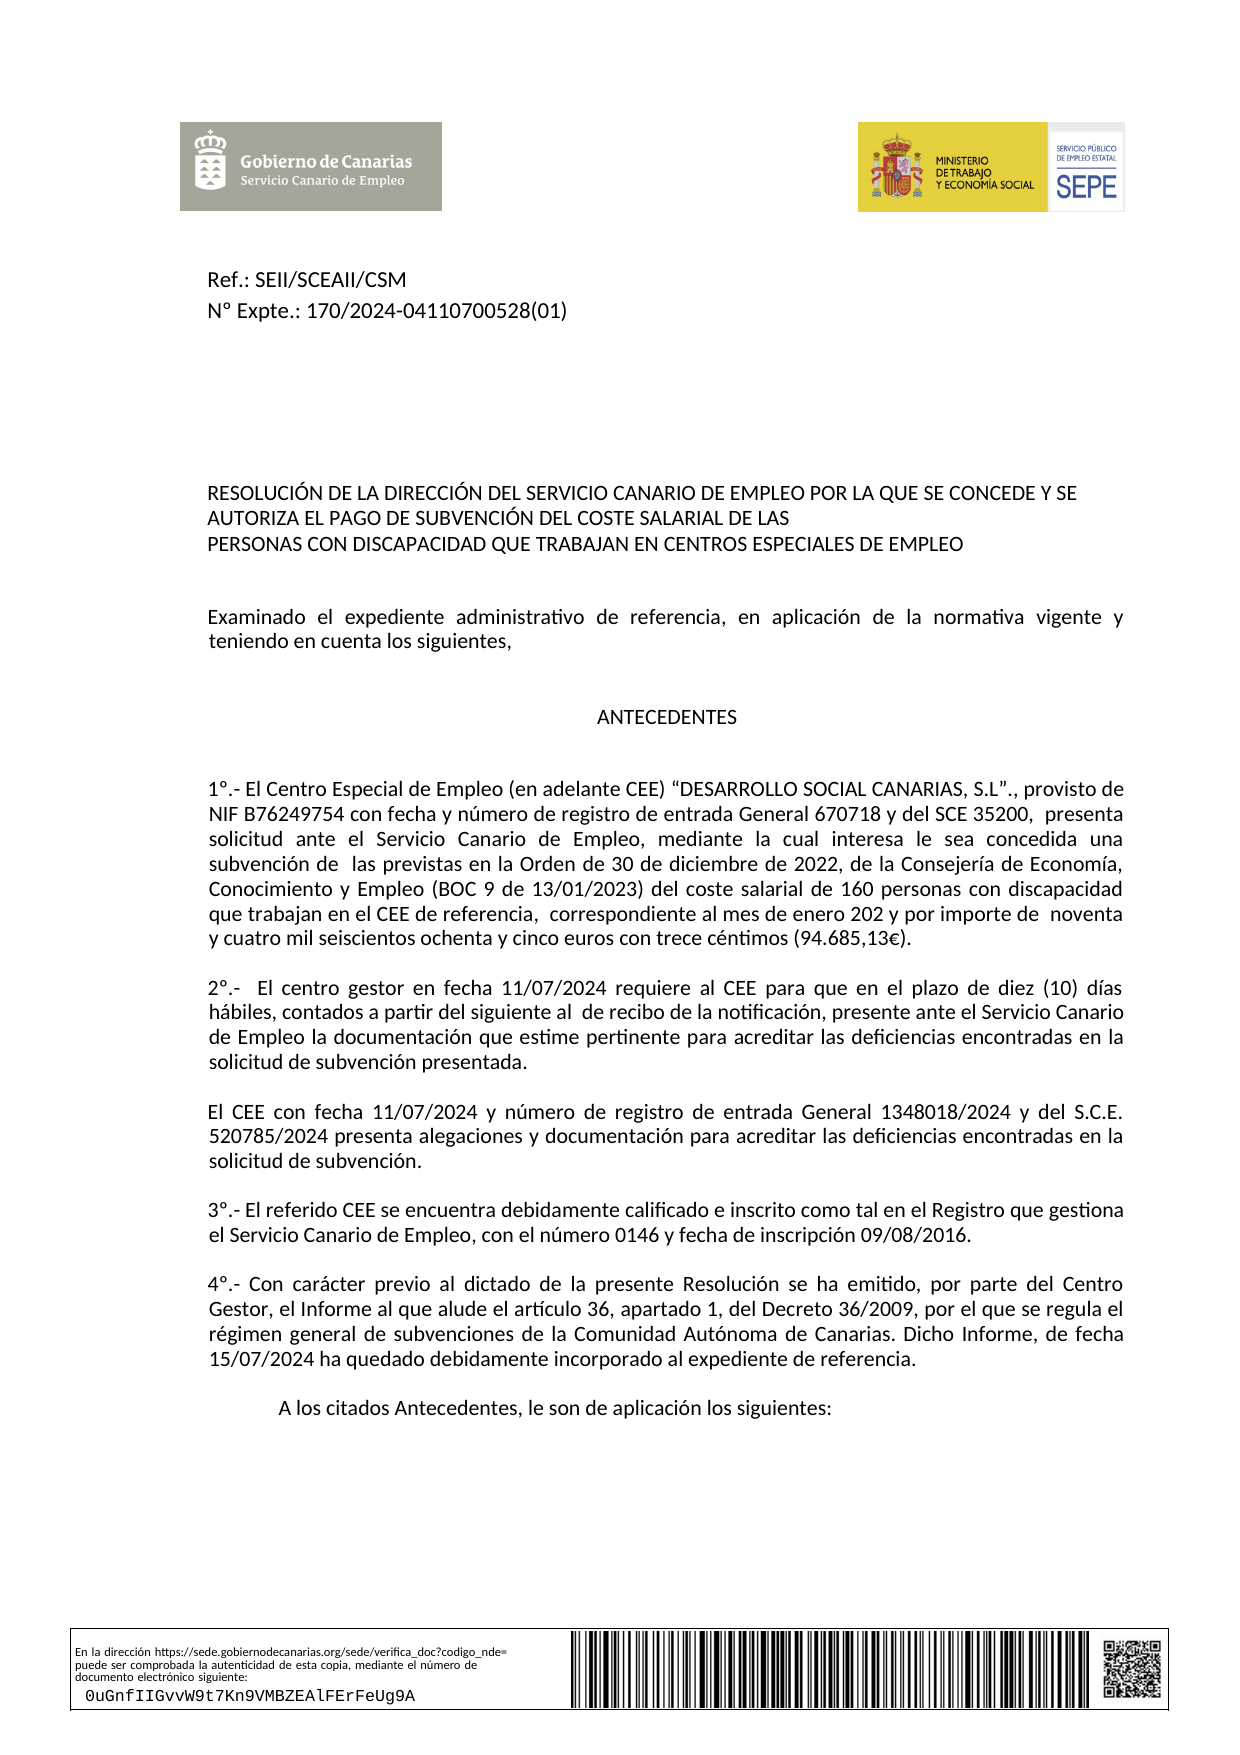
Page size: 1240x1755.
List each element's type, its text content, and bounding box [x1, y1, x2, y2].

text A los citados Antecedentes, le son de aplicación los siguientes: [278, 1396, 1088, 1421]
text Nº Expte.: 170/2024-04110700528(01) [207, 296, 1125, 324]
text 1º.- El Centro Especial de Empleo (en adelante CEE) “DESARROLLO SOCIAL CANARIAS, S.L”., provisto de NIF B76249754 con fecha y número de registro de entrada General 670718 y del SCE 35200, presenta solicitud ante el Servicio Canario de Empleo, mediante la cual interesa le sea concedida una subvención de las previstas en la Orden de 30 de diciembre de 2022, de la Consejería de Economía, Conocimiento y Empleo (BOC 9 de 13/01/2023) del coste salarial de 160 personas con discapacidad que trabajan en el CEE de referencia, correspondiente al mes de enero 202 y por importe de noventa y cuatro mil seiscientos ochenta y cinco euros con trece céntimos (94.685,13€). [207, 777, 1125, 951]
text El CEE con fecha 11/07/2024 y número de registro de entrada General 1348018/2024 y del S.C.E. 520785/2024 presenta alegaciones y documentación para acreditar las deficiencias encontradas en la solicitud de subvención. [207, 1099, 1125, 1174]
text Examinado el expediente administrativo de referencia, en aplicación de la normativa vigente y teniendo en cuenta los siguientes, [207, 604, 1125, 654]
text PERSONAS CON DISCAPACIDAD QUE TRABAJAN EN CENTROS ESPECIALES DE EMPLEO [207, 531, 1125, 556]
subtitle ANTECEDENTES [209, 703, 1125, 730]
text 2º.- El centro gestor en fecha 11/07/2024 requiere al CEE para que en el plazo de diez (10) días hábiles, contados a partir del siguiente al de recibo de la notificación, presente ante el Servicio Canario de Empleo la documentación que estime pertinente para acreditar las deficiencias encontradas en la solicitud de subvención presentada. [207, 976, 1125, 1075]
text RESOLUCIÓN DE LA DIRECCIÓN DEL SERVICIO CANARIO DE EMPLEO POR LA QUE SE CONCEDE Y SE AUTORIZA EL PAGO DE SUBVENCIÓN DEL COSTE SALARIAL DE LAS [207, 481, 1125, 531]
text 4º.- Con carácter previo al dictado de la presente Resolución se ha emitido, por parte del Centro Gestor, el Informe al que alude el artículo 36, apartado 1, del Decreto 36/2009, por el que se regula el régimen general de subvenciones de la Comunidad Autónoma de Canarias. Dicho Informe, de fecha 15/07/2024 ha quedado debidamente incorporado al expediente de referencia. [207, 1272, 1125, 1372]
text Ref.: SEII/SCEAII/CSM [207, 265, 1125, 293]
text 3º.- El referido CEE se encuentra debidamente calificado e inscrito como tal en el Registro que gestiona el Servicio Canario de Empleo, con el número 0146 y fecha de inscripción 09/08/2016. [207, 1198, 1125, 1248]
